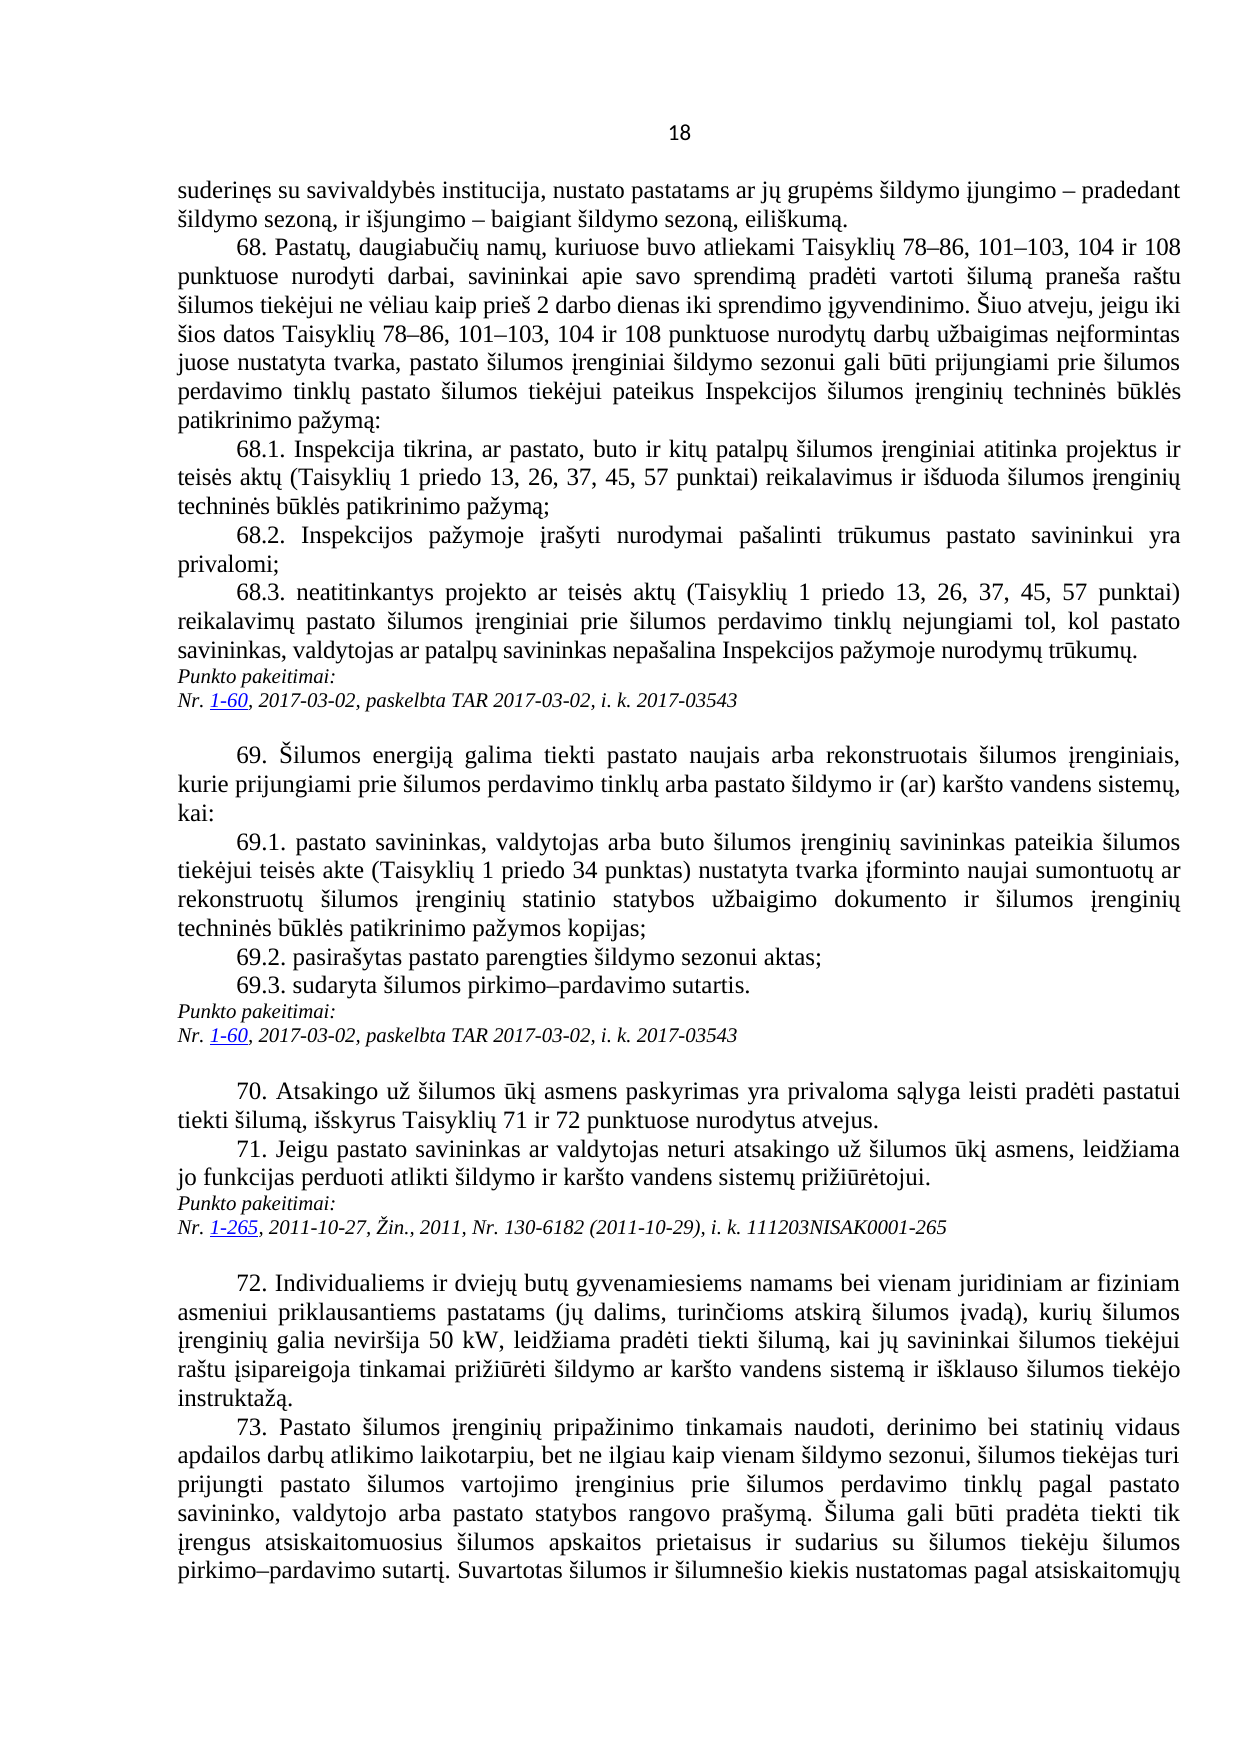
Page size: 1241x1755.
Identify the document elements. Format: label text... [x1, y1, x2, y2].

text Punkto pakeitimai: [177, 999, 1181, 1023]
text Punkto pakeitimai: [177, 1191, 1181, 1215]
text Nr. 1-60, 2017-03-02, paskelbta TAR 2017-03-02, i. k. 2017-03543 [177, 688, 1181, 712]
text 68.1. Inspekcija tikrina, ar pastato, buto ir kitų patalpų šilumos įrenginiai atitinka projektus ir teisės aktų (Taisyklių 1 priedo 13, 26, 37, 45, 57 punktai) reikalavimus ir išduoda šilumos įrenginių techninės būklės patikrinimo pažymą; [177, 434, 1181, 520]
text 69.1. pastato savininkas, valdytojas arba buto šilumos įrenginių savininkas pateikia šilumos tiekėjui teisės akte (Taisyklių 1 priedo 34 punktas) nustatyta tvarka įforminto naujai sumontuotų ar rekonstruotų šilumos įrenginių statinio statybos užbaigimo dokumento ir šilumos įrenginių techninės būklės patikrinimo pažymos kopijas; [177, 827, 1181, 942]
text 68.3. neatitinkantys projekto ar teisės aktų (Taisyklių 1 priedo 13, 26, 37, 45, 57 punktai) reikalavimų pastato šilumos įrenginiai prie šilumos perdavimo tinklų nejungiami tol, kol pastato savininkas, valdytojas ar patalpų savininkas nepašalina Inspekcijos pažymoje nurodymų trūkumų. [177, 577, 1181, 664]
text 73. Pastato šilumos įrenginių pripažinimo tinkamais naudoti, derinimo bei statinių vidaus apdailos darbų atlikimo laikotarpiu, bet ne ilgiau kaip vienam šildymo sezonui, šilumos tiekėjas turi prijungti pastato šilumos vartojimo įrenginius prie šilumos perdavimo tinklų pagal pastato savininko, valdytojo arba pastato statybos rangovo prašymą. Šiluma gali būti pradėta tiekti tik įrengus atsiskaitomuosius šilumos apskaitos prietaisus ir sudarius su šilumos tiekėju šilumos pirkimo–pardavimo sutartį. Suvartotas šilumos ir šilumnešio kiekis nustatomas pagal atsiskaitomųjų [177, 1412, 1181, 1584]
text suderinęs su savivaldybės institucija, nustato pastatams ar jų grupėms šildymo įjungimo – pradedant šildymo sezoną, ir išjungimo – baigiant šildymo sezoną, eiliškumą. [177, 175, 1181, 232]
text 69.3. sudaryta šilumos pirkimo–pardavimo sutartis. [177, 971, 1181, 999]
text Nr. 1-265, 2011-10-27, Žin., 2011, Nr. 130-6182 (2011-10-29), i. k. 111203NISAK0001-265 [177, 1215, 1181, 1239]
text 68. Pastatų, daugiabučių namų, kuriuose buvo atliekami Taisyklių 78–86, 101–103, 104 ir 108 punktuose nurodyti darbai, savininkai apie savo sprendimą pradėti vartoti šilumą praneša raštu šilumos tiekėjui ne vėliau kaip prieš 2 darbo dienas iki sprendimo įgyvendinimo. Šiuo atveju, jeigu iki šios datos Taisyklių 78–86, 101–103, 104 ir 108 punktuose nurodytų darbų užbaigimas neįformintas juose nustatyta tvarka, pastato šilumos įrenginiai šildymo sezonui gali būti prijungiami prie šilumos perdavimo tinklų pastato šilumos tiekėjui pateikus Inspekcijos šilumos įrenginių techninės būklės patikrinimo pažymą: [177, 232, 1181, 434]
text 71. Jeigu pastato savininkas ar valdytojas neturi atsakingo už šilumos ūkį asmens, leidžiama jo funkcijas perduoti atlikti šildymo ir karšto vandens sistemų prižiūrėtojui. [177, 1134, 1181, 1191]
text Nr. 1-60, 2017-03-02, paskelbta TAR 2017-03-02, i. k. 2017-03543 [177, 1023, 1181, 1047]
text 72. Individualiems ir dviejų butų gyvenamiesiems namams bei vienam juridiniam ar fiziniam asmeniui priklausantiems pastatams (jų dalims, turinčioms atskirą šilumos įvadą), kurių šilumos įrenginių galia neviršija 50 kW, leidžiama pradėti tiekti šilumą, kai jų savininkai šilumos tiekėjui raštu įsipareigoja tinkamai prižiūrėti šildymo ar karšto vandens sistemą ir išklauso šilumos tiekėjo instruktažą. [177, 1268, 1181, 1412]
text 70. Atsakingo už šilumos ūkį asmens paskyrimas yra privaloma sąlyga leisti pradėti pastatui tiekti šilumą, išskyrus Taisyklių 71 ir 72 punktuose nurodytus atvejus. [177, 1076, 1181, 1134]
text 68.2. Inspekcijos pažymoje įrašyti nurodymai pašalinti trūkumus pastato savininkui yra privalomi; [177, 520, 1181, 577]
text Punkto pakeitimai: [177, 664, 1181, 688]
text 69.2. pasirašytas pastato parengties šildymo sezonui aktas; [177, 942, 1181, 971]
text 69. Šilumos energiją galima tiekti pastato naujais arba rekonstruotais šilumos įrenginiais, kurie prijungiami prie šilumos perdavimo tinklų arba pastato šildymo ir (ar) karšto vandens sistemų, kai: [177, 741, 1181, 827]
